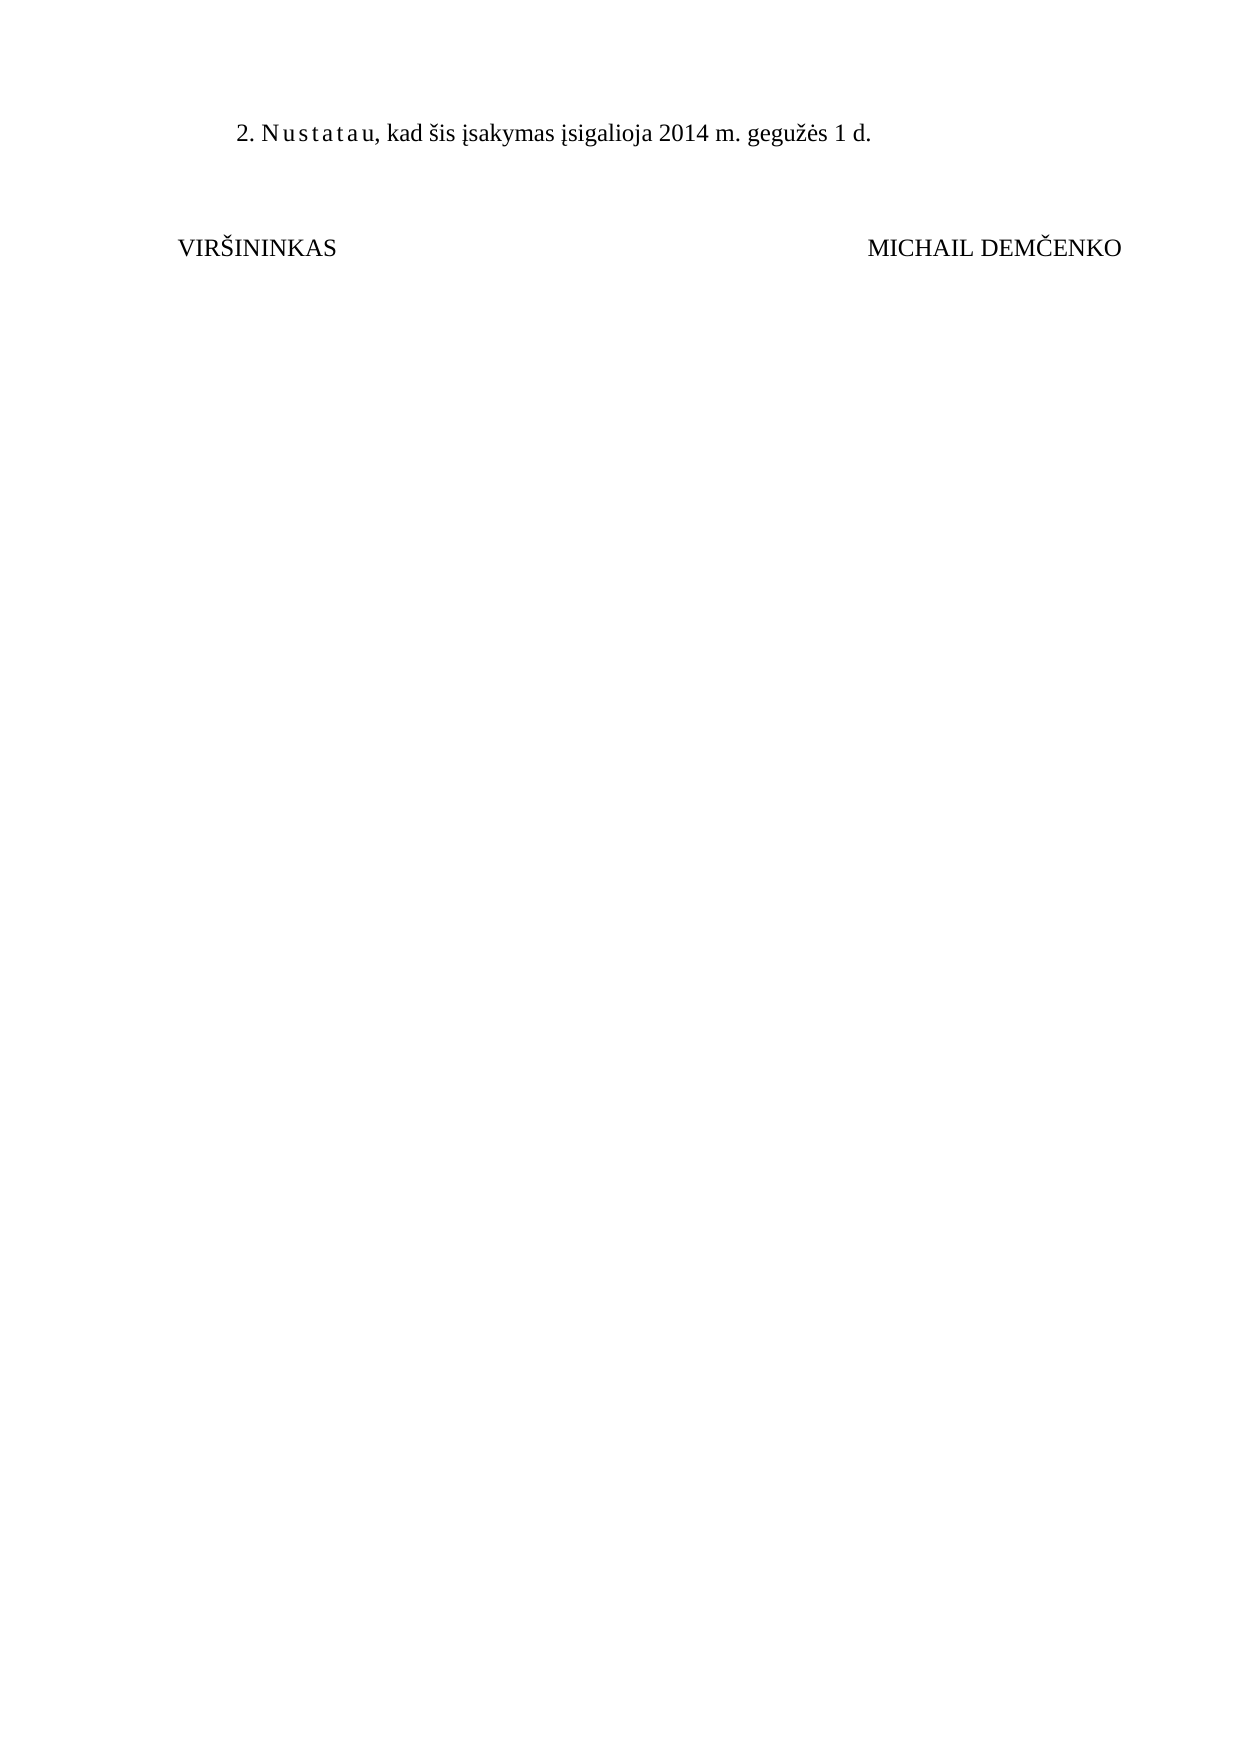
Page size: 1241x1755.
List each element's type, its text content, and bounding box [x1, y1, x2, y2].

text 2. Nustatau, kad šis įsakymas įsigalioja 2014 m. gegužės 1 d. [177, 118, 1122, 147]
text Viršininkas Michail Demčenko [177, 233, 1122, 262]
